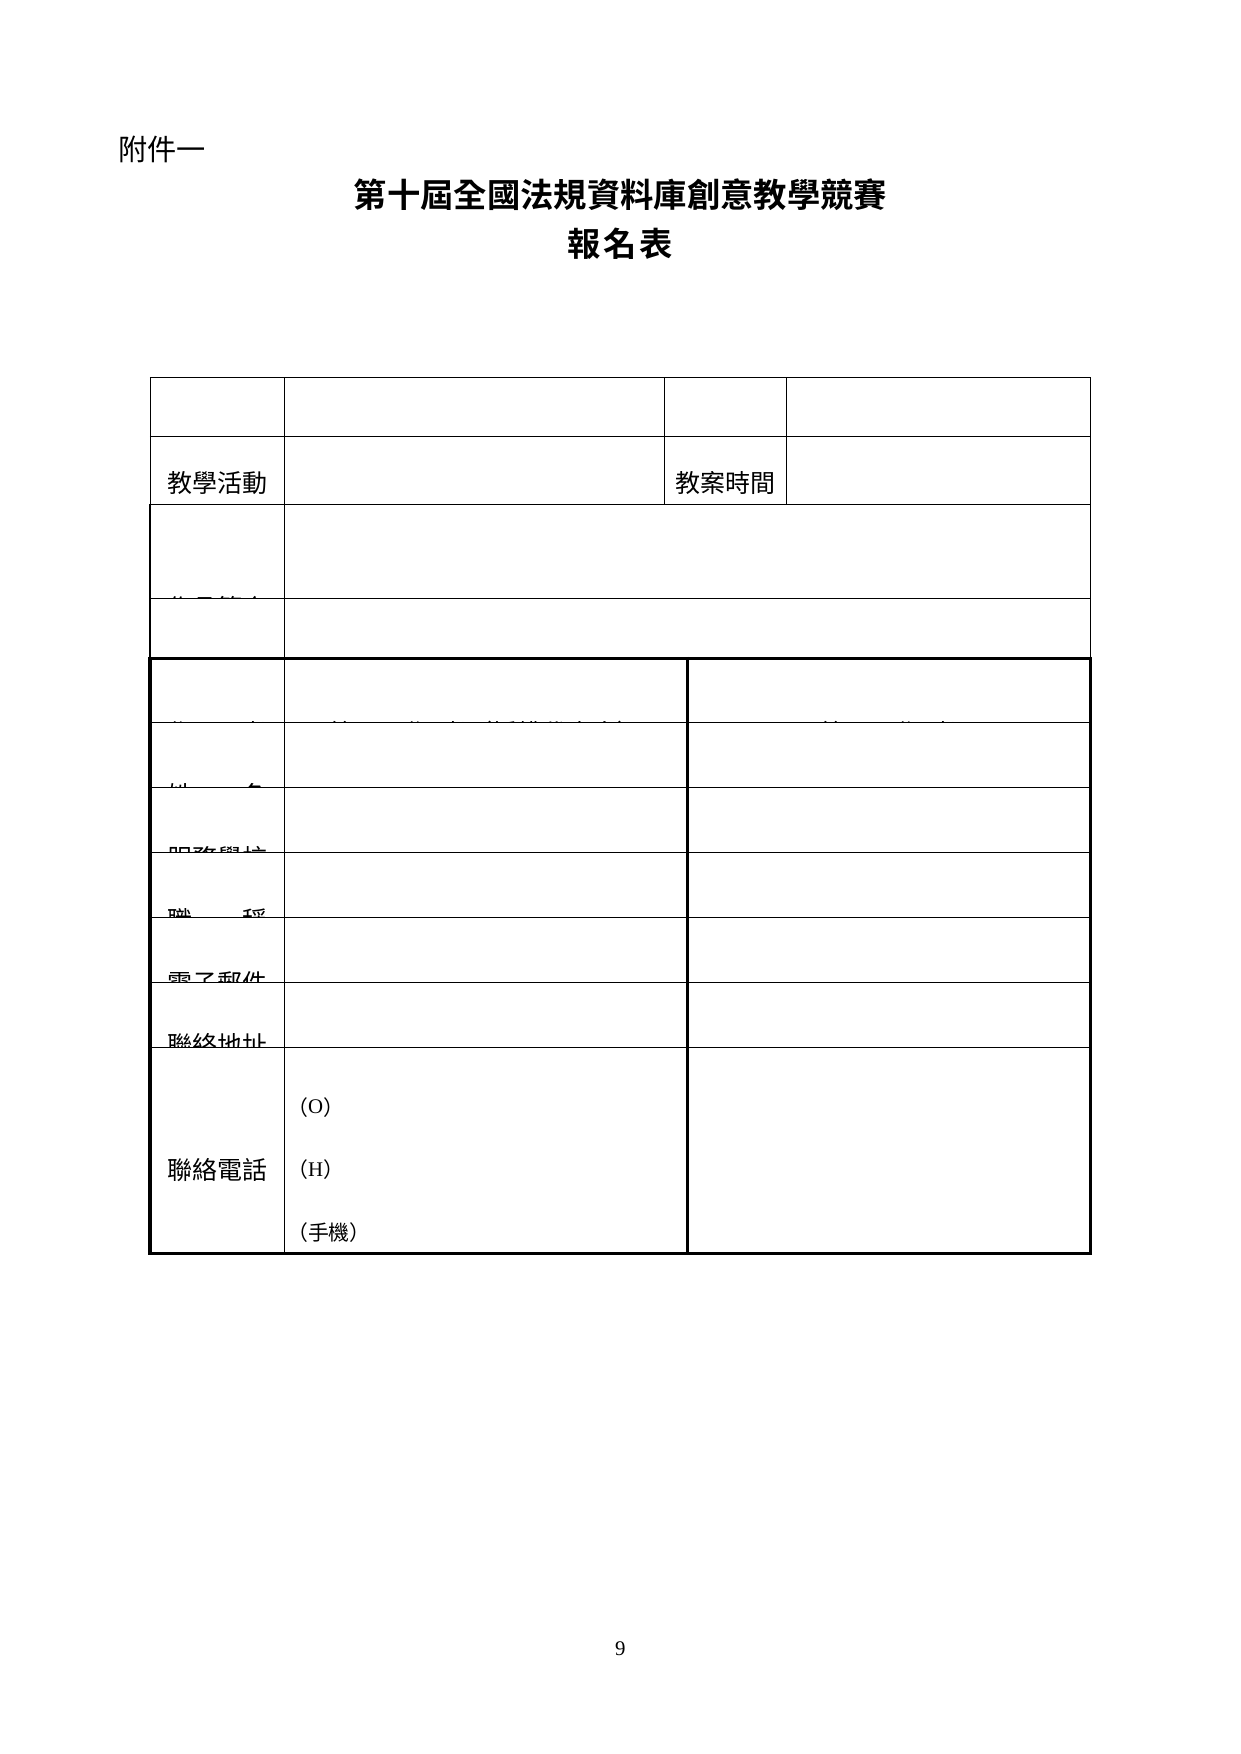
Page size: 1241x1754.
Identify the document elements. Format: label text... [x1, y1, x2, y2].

table_header （報名系統編號） [787, 378, 1090, 436]
table_cell 教案時間 [665, 437, 786, 503]
table_cell [285, 437, 664, 503]
table_cell [285, 505, 1090, 598]
table_cell [689, 983, 1089, 1047]
table_cell 服務學校 [152, 788, 284, 852]
table_cell 第 一 作 者（授權代表人） [285, 660, 686, 722]
table_cell 姓 名 [152, 723, 284, 787]
table_cell [285, 983, 686, 1047]
table_header 報名學校 [151, 378, 284, 436]
table_cell □個人報名 □團體報名，共2人 [285, 599, 1090, 657]
table_cell 作品簡介 [151, 505, 284, 598]
table_cell 職 稱 [152, 853, 284, 917]
table_cell 參加方式 [151, 599, 284, 657]
text 報名表 [118, 217, 1122, 266]
table_cell [285, 788, 686, 852]
table_cell 聯絡電話 [152, 1048, 284, 1252]
text 附件一 [118, 127, 1122, 169]
table_cell [689, 788, 1089, 852]
table_cell [285, 918, 686, 982]
table_cell [689, 853, 1089, 917]
table_cell 聯絡地址 [152, 983, 284, 1047]
table_cell [285, 853, 686, 917]
table_cell （O） （H） （手機） [285, 1048, 686, 1252]
table_cell 教學活動 名 稱 [151, 437, 284, 503]
table_header 參賽編號 [665, 378, 786, 436]
table_cell [689, 1048, 1089, 1252]
table_cell [285, 723, 686, 787]
table_cell 第 二 作 者 [689, 660, 1089, 722]
text 第十屆全國法規資料庫創意教學競賽 [118, 169, 1122, 217]
table_header [285, 378, 664, 436]
table_cell [689, 723, 1089, 787]
table_cell （以節為單位） [787, 437, 1090, 503]
table_cell 電子郵件 [152, 918, 284, 982]
table_cell [689, 918, 1089, 982]
table_cell 作 者 基本資料 [152, 660, 284, 722]
